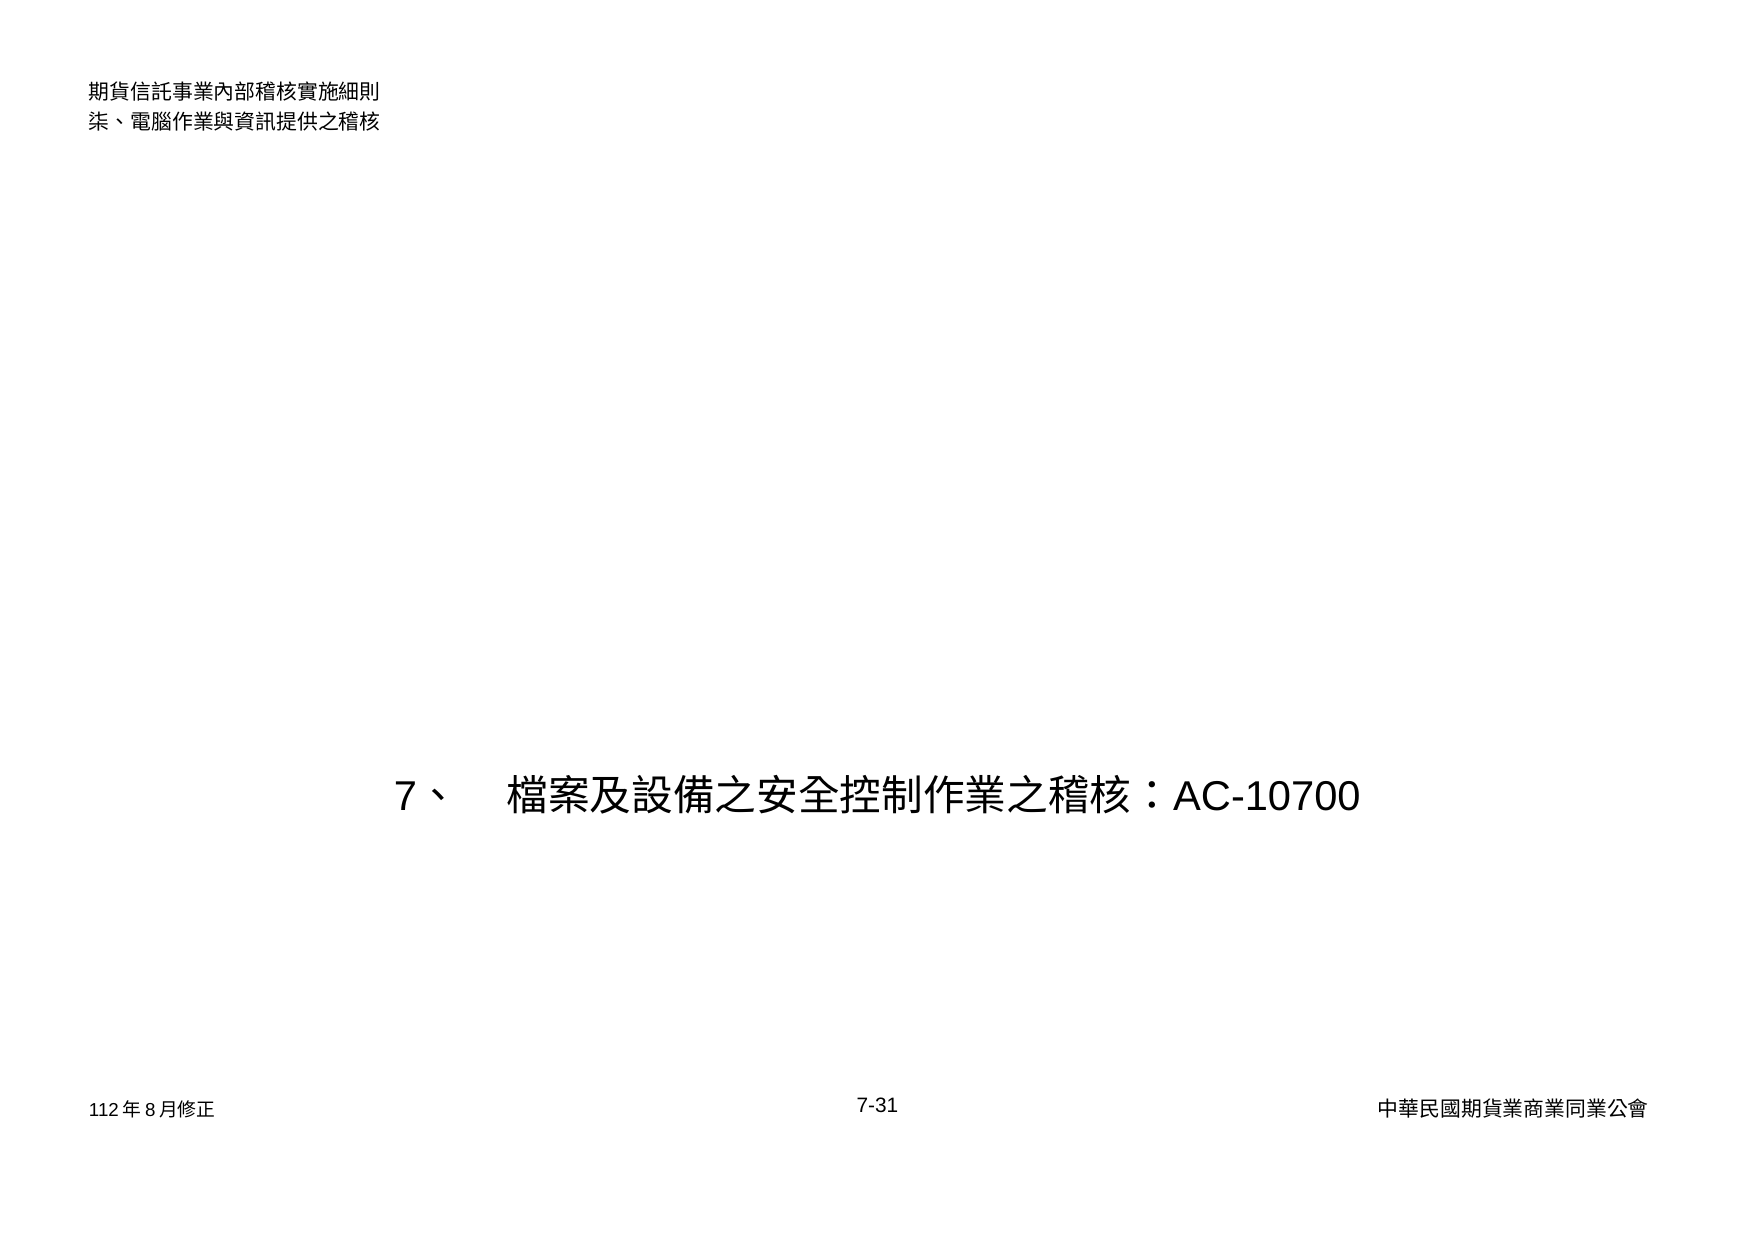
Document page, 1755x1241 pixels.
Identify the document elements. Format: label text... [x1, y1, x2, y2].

list 檔案及設備之安全控制作業之稽核：AC-10700 [89, 751, 1666, 813]
